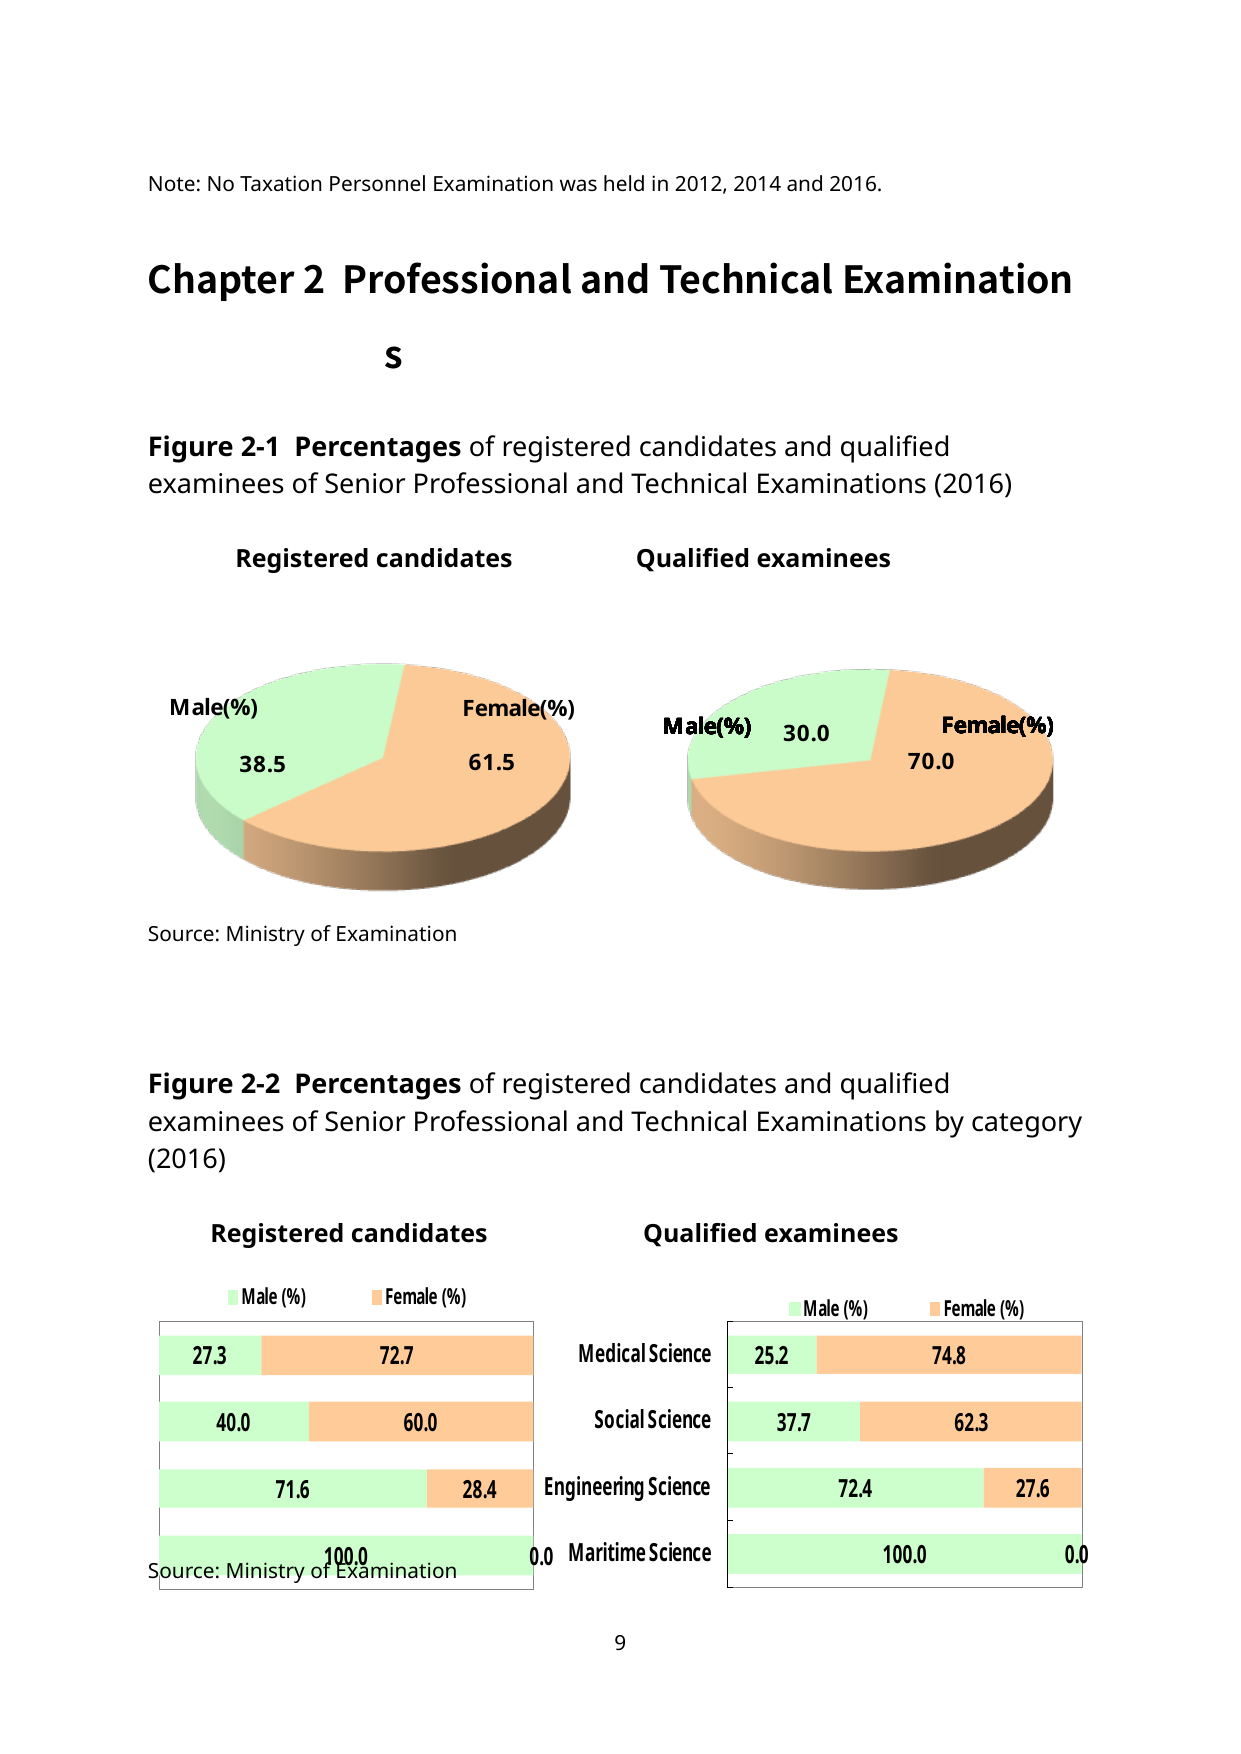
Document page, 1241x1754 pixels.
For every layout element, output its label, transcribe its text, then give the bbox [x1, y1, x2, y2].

text Chapter 2 Professional and Technical Examinations [148, 239, 1092, 389]
text Figure 2-2 Percentages of registered candidates and qualified examinees of Senior Professional and Technical Examinations by category (2016) [148, 1064, 1092, 1177]
text Registered candidates Qualified examinees [148, 1214, 1092, 1252]
text Source: Ministry of Examination [149, 914, 1092, 952]
text Source: Ministry of Examination [728, 1574, 1082, 1587]
text Source: Ministry of Examination [534, 1552, 1092, 1589]
text Figure 2-1 Percentages of registered candidates and qualified examinees of Senior Professional and Technical Examinations (2016) [148, 427, 1092, 502]
text Registered candidates Qualified examinees [148, 539, 1092, 577]
text Source: Ministry of Examination [160, 1576, 533, 1589]
text Note: No Taxation Personnel Examination was held in 2012, 2014 and 2016. [148, 164, 1092, 202]
